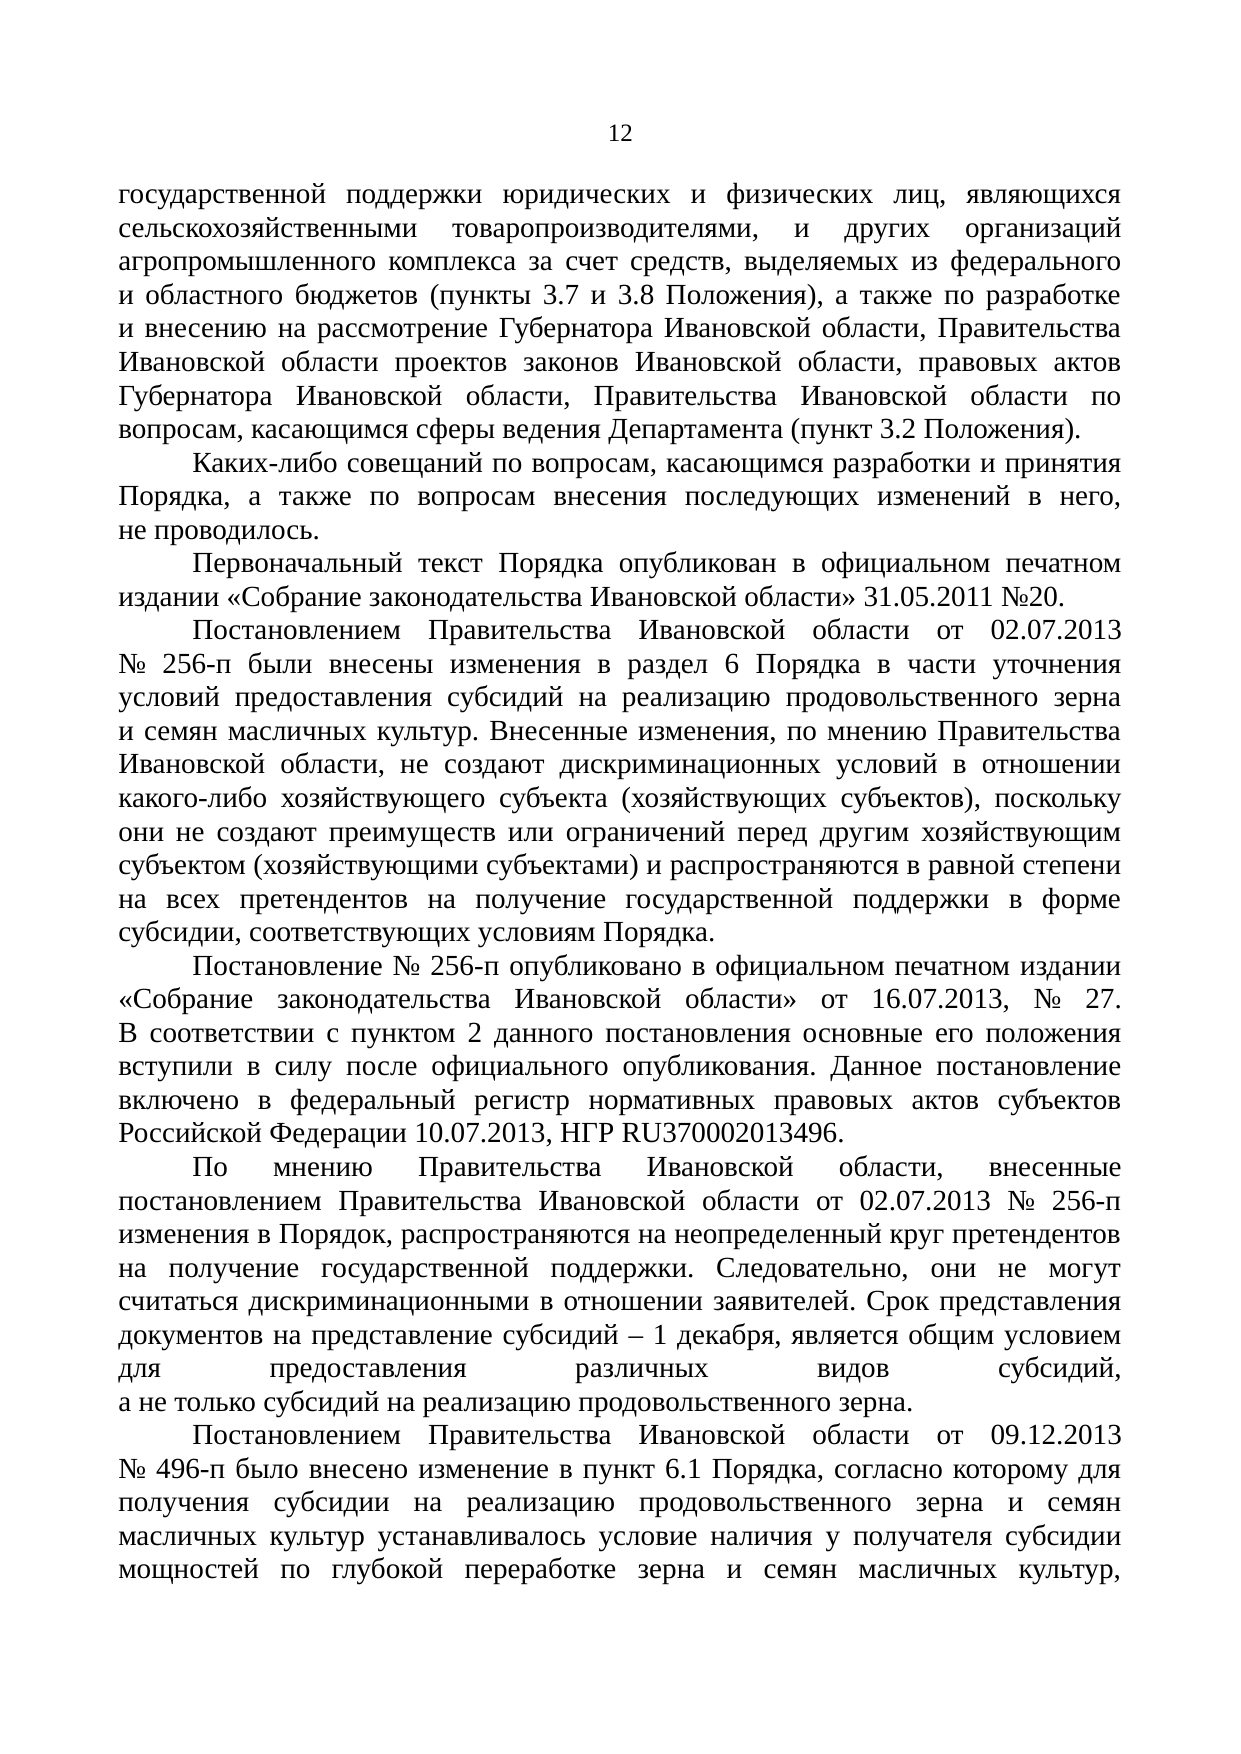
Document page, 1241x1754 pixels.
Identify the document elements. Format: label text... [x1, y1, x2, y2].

text По мнению Правительства Ивановской области, внесенные постановлением Правительства Ивановской области от 02.07.2013 № 256-п изменения в Порядок, распространяются на неопределенный круг претендентов на получение государственной поддержки. Следовательно, они не могут считаться дискриминационными в отношении заявителей. Срок представления документов на представление субсидий – 1 декабря, является общим условием для предоставления различных видов субсидий, а не только субсидий на реализацию продовольственного зерна. [118, 1149, 1122, 1417]
text Первоначальный текст Порядка опубликован в официальном печатном издании «Собрание законодательства Ивановской области» 31.05.2011 №20. [118, 545, 1122, 612]
text Постановлением Правительства Ивановской области от 02.07.2013 № 256-п были внесены изменения в раздел 6 Порядка в части уточнения условий предоставления субсидий на реализацию продовольственного зерна и семян масличных культур. Внесенные изменения, по мнению Правительства Ивановской области, не создают дискриминационных условий в отношении какого-либо хозяйствующего субъекта (хозяйствующих субъектов), поскольку они не создают преимуществ или ограничений перед другим хозяйствующим субъектом (хозяйствующими субъектами) и распространяются в равной степени на всех претендентов на получение государственной поддержки в форме субсидии, соответствующих условиям Порядка. [118, 612, 1122, 948]
text Постановление № 256-п опубликовано в официальном печатном издании «Собрание законодательства Ивановской области» от 16.07.2013, № 27. В соответствии с пунктом 2 данного постановления основные его положения вступили в силу после официального опубликования. Данное постановление включено в федеральный регистр нормативных правовых актов субъектов Российской Федерации 10.07.2013, НГР RU370002013496. [118, 948, 1122, 1149]
text Каких-либо совещаний по вопросам, касающимся разработки и принятия Порядка, а также по вопросам внесения последующих изменений в него, не проводилось. [118, 445, 1122, 545]
text Постановлением Правительства Ивановской области от 09.12.2013 № 496-п было внесено изменение в пункт 6.1 Порядка, согласно которому для получения субсидии на реализацию продовольственного зерна и семян масличных культур устанавливалось условие наличия у получателя субсидии мощностей по глубокой переработке зерна и семян масличных культур, [118, 1417, 1122, 1585]
text государственной поддержки юридических и физических лиц, являющихся сельскохозяйственными товаропроизводителями, и других организаций агропромышленного комплекса за счет средств, выделяемых из федерального и областного бюджетов (пункты 3.7 и 3.8 Положения), а также по разработке и внесению на рассмотрение Губернатора Ивановской области, Правительства Ивановской области проектов законов Ивановской области, правовых актов Губернатора Ивановской области, Правительства Ивановской области по вопросам, касающимся сферы ведения Департамента (пункт 3.2 Положения). [118, 176, 1122, 445]
